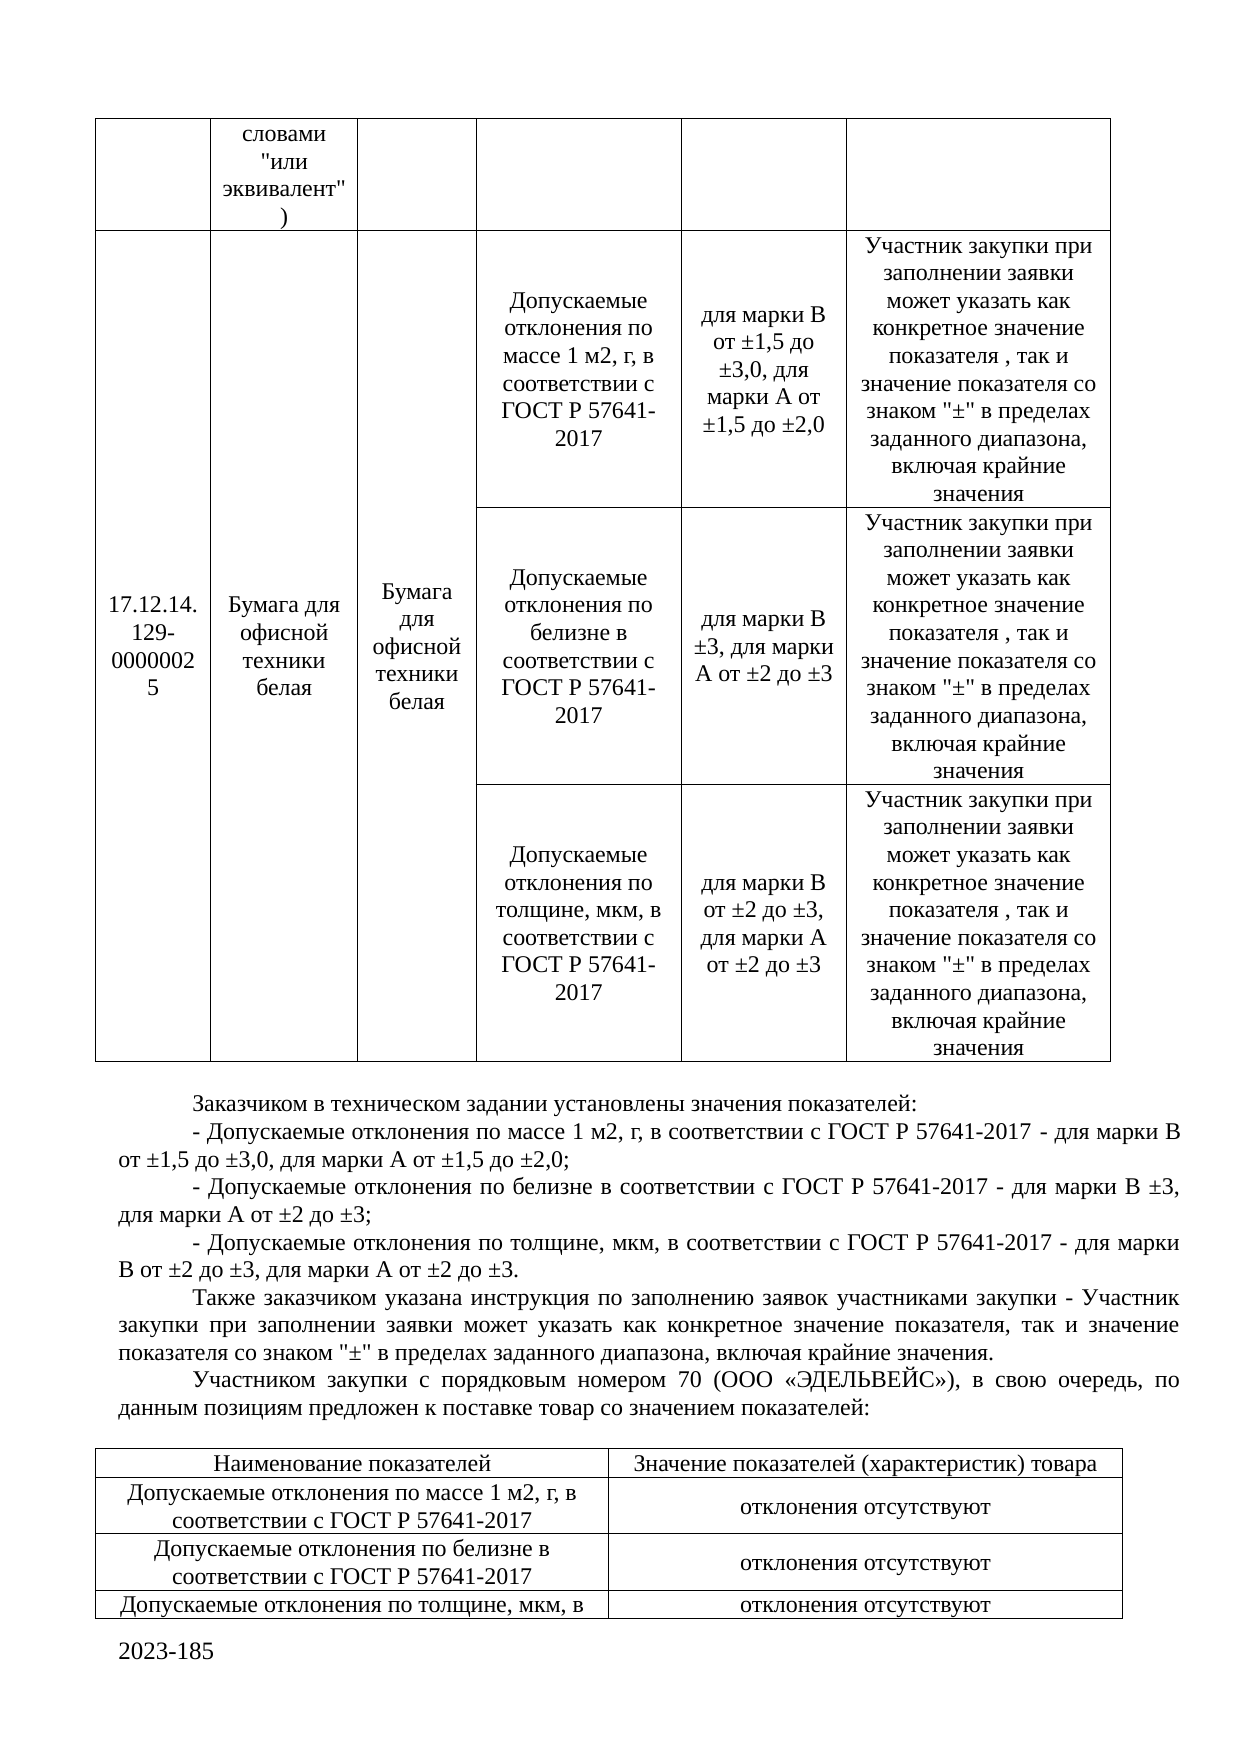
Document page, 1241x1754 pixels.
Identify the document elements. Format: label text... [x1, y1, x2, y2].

table_header [96, 119, 210, 229]
table_cell отклонения отсутствуют [609, 1478, 1122, 1533]
table_header словами "или эквивалент") [211, 119, 357, 229]
text - Допускаемые отклонения по массе 1 м2, г, в соответствии с ГОСТ Р 57641-2017 - для марки В от ±1,5 до ±3,0, для марки А от ±1,5 до ±2,0; [118, 1117, 1181, 1172]
table_cell Допускаемые отклонения по толщине, мкм, в [96, 1591, 608, 1618]
text - Допускаемые отклонения по толщине, мкм, в соответствии с ГОСТ Р 57641-2017 - для марки В от ±2 до ±3, для марки А от ±2 до ±3. [118, 1227, 1181, 1283]
table_header [358, 119, 476, 229]
table_cell Допускаемые отклонения по толщине, мкм, в соответствии с ГОСТ Р 57641-2017 [477, 785, 681, 1061]
table_header Наименование показателей [96, 1449, 608, 1477]
text Заказчиком в техническом задании установлены значения показателей: [118, 1089, 1181, 1117]
table_header [682, 119, 846, 229]
table_cell Допускаемые отклонения по массе 1 м2, г, в соответствии с ГОСТ Р 57641-2017 [477, 231, 681, 507]
table_cell Бумага для офисной техники белая [358, 231, 476, 1061]
table_cell отклонения отсутствуют [609, 1591, 1122, 1618]
table_cell Допускаемые отклонения по массе 1 м2, г, в соответствии с ГОСТ Р 57641-2017 [96, 1478, 608, 1533]
table_header Значение показателей (характеристик) товара [609, 1449, 1122, 1477]
text - Допускаемые отклонения по белизне в соответствии с ГОСТ Р 57641-2017 - для марки В ±3, для марки А от ±2 до ±3; [118, 1172, 1181, 1227]
table_cell Участник закупки при заполнении заявки может указать как конкретное значение показателя , так и значение показателя со знаком "±" в пределах заданного диапазона, включая крайние значения [847, 785, 1110, 1061]
table_cell Участник закупки при заполнении заявки может указать как конкретное значение показателя , так и значение показателя со знаком "±" в пределах заданного диапазона, включая крайние значения [847, 231, 1110, 507]
table_cell Участник закупки при заполнении заявки может указать как конкретное значение показателя , так и значение показателя со знаком "±" в пределах заданного диапазона, включая крайние значения [847, 508, 1110, 784]
table_cell Допускаемые отклонения по белизне в соответствии с ГОСТ Р 57641-2017 [96, 1534, 608, 1589]
table_cell отклонения отсутствуют [609, 1534, 1122, 1589]
table_cell для марки В от ±1,5 до ±3,0, для марки А от ±1,5 до ±2,0 [682, 231, 846, 507]
table_cell для марки В от ±2 до ±3, для марки А от ±2 до ±3 [682, 785, 846, 1061]
text Участником закупки с порядковым номером 70 (ООО «ЭДЕЛЬВЕЙС»), в свою очередь, по данным позициям предложен к поставке товар со значением показателей: [118, 1366, 1181, 1421]
table_cell для марки В ±3, для марки А от ±2 до ±3 [682, 508, 846, 784]
table_cell 17.12.14.129-00000025 [96, 231, 210, 1061]
table_cell Бумага для офисной техники белая [211, 231, 357, 1061]
table_header [477, 119, 681, 229]
table_header [847, 119, 1110, 229]
text Также заказчиком указана инструкция по заполнению заявок участниками закупки - Участник закупки при заполнении заявки может указать как конкретное значение показателя, так и значение показателя со знаком "±" в пределах заданного диапазона, включая крайние значения. [118, 1283, 1181, 1366]
table_cell Допускаемые отклонения по белизне в соответствии с ГОСТ Р 57641-2017 [477, 508, 681, 784]
